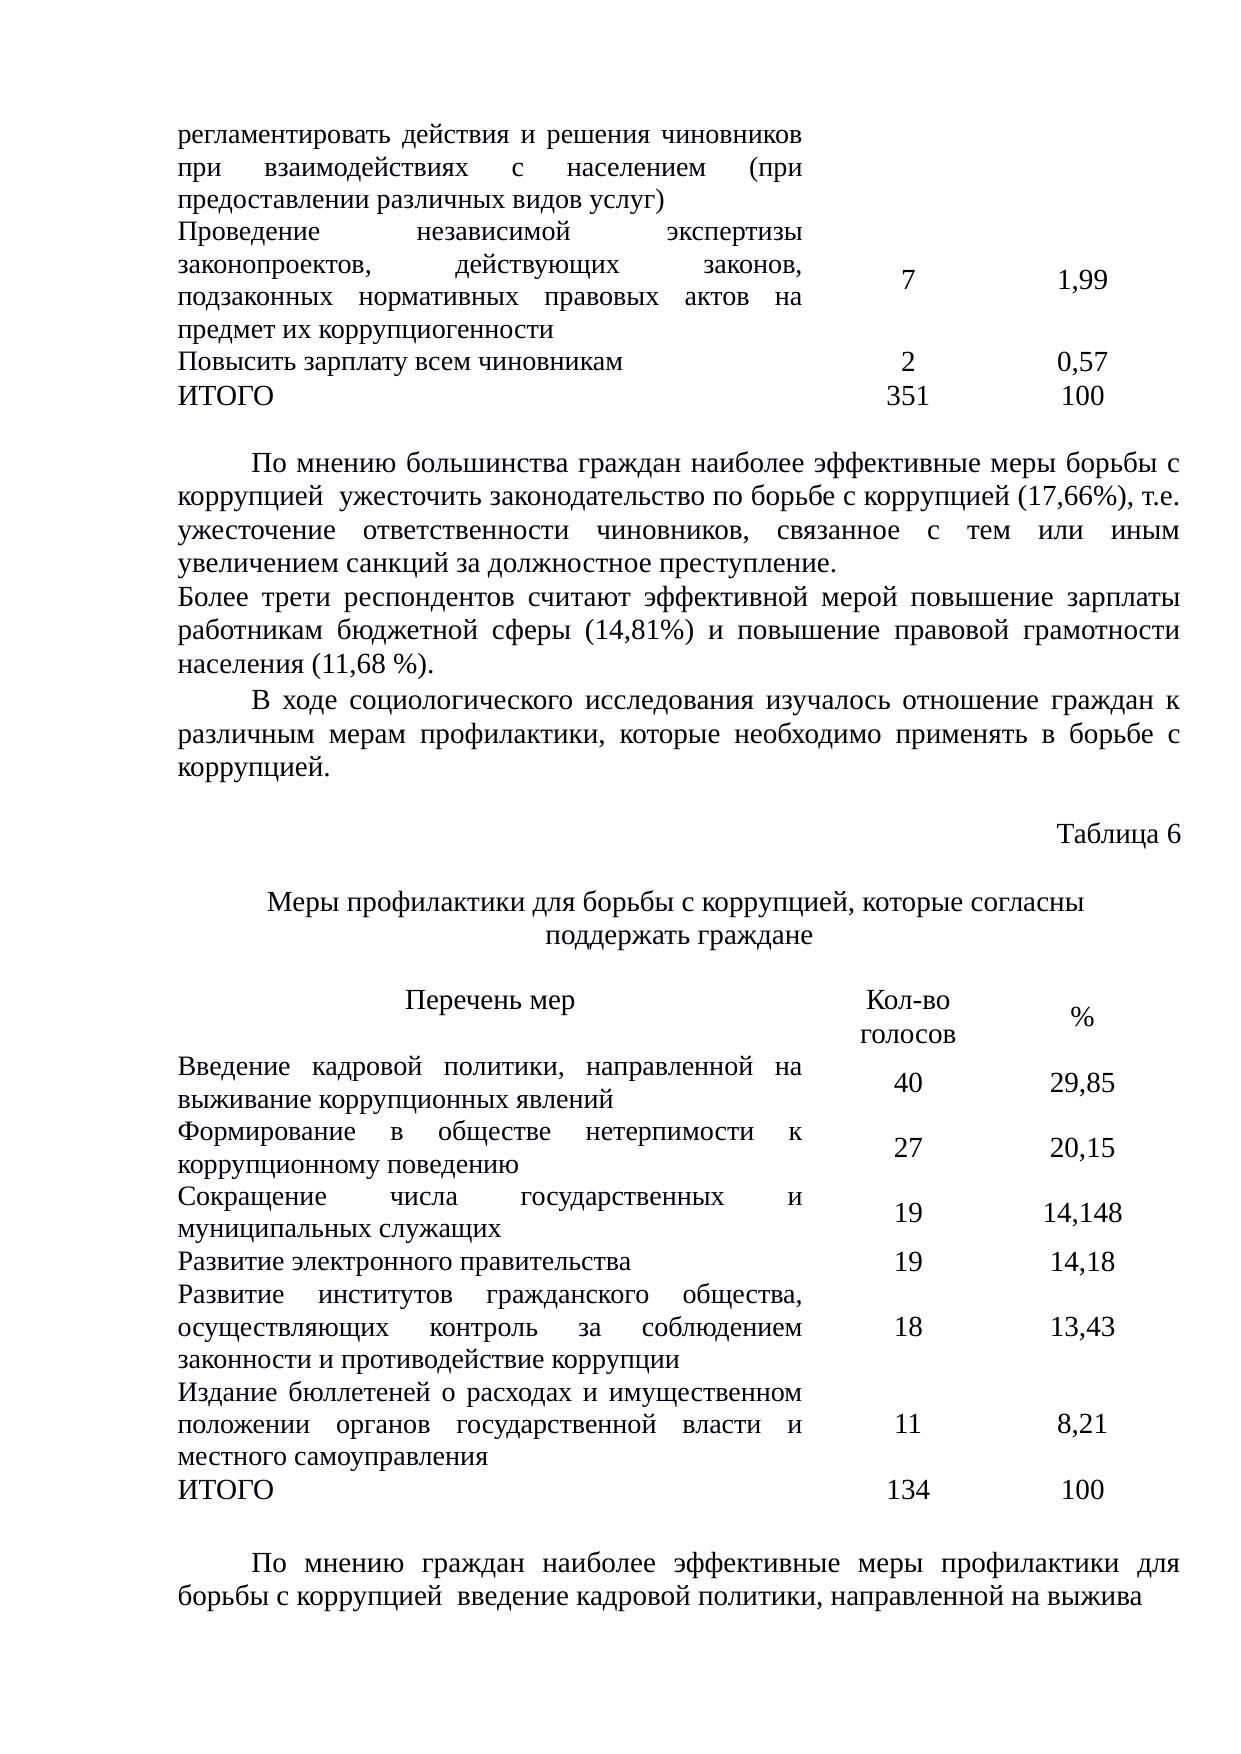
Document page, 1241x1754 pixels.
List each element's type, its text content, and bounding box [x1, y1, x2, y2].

table_header Перечень мер [166, 983, 814, 1049]
table_cell 29,85 [1002, 1050, 1163, 1114]
table_cell Сокращение числа государственных и муниципальных служащих [166, 1179, 814, 1244]
table_cell 351 [814, 378, 1002, 411]
table_cell 13,43 [1002, 1278, 1163, 1374]
table_cell ИТОГО [166, 378, 814, 411]
table_cell 19 [814, 1244, 1002, 1277]
table_cell Введение кадровой политики, направленной на выживание коррупционных явлений [166, 1050, 814, 1114]
table_cell Развитие институтов гражданского общества, осуществляющих контроль за соблюдением законности и противодействие коррупции [166, 1278, 814, 1374]
table_cell 0,57 [1002, 344, 1163, 378]
table_cell Проведение независимой экспертизы законопроектов, действующих законов, подзаконных нормативных правовых актов на предмет их коррупциогенности [166, 215, 814, 344]
table_cell 1,99 [1002, 215, 1163, 344]
table_cell ИТОГО [166, 1472, 814, 1505]
table_cell Издание бюллетеней о расходах и имущественном положении органов государственной власти и местного самоуправления [166, 1375, 814, 1472]
text Более трети респондентов считают эффективной мерой повышение зарплаты работникам бюджетной сферы (14,81%) и повышение правовой грамотности населения (11,68 %). [177, 579, 1181, 679]
table_cell 19 [814, 1179, 1002, 1244]
table_cell 14,18 [1002, 1244, 1163, 1277]
table_cell 134 [814, 1472, 1002, 1505]
text В ходе социологического исследования изучалось отношение граждан к различным мерам профилактики, которые необходимо применять в борьбе с коррупцией. [177, 682, 1181, 783]
table_cell Повысить зарплату всем чиновникам [166, 344, 814, 378]
table_cell 100 [1002, 1472, 1163, 1505]
table_cell [814, 117, 1002, 214]
table_cell 100 [1002, 378, 1163, 411]
table_cell 2 [814, 344, 1002, 378]
table_cell 7 [814, 215, 1002, 344]
table_header % [1002, 983, 1163, 1049]
table_cell 8,21 [1002, 1375, 1163, 1472]
table_cell Развитие электронного правительства [166, 1244, 814, 1277]
table_header Кол-во голосов [814, 983, 1002, 1049]
table_cell регламентировать действия и решения чиновников при взаимодействиях с населением (при предоставлении различных видов услуг) [166, 117, 814, 214]
table_cell 27 [814, 1114, 1002, 1179]
text По мнению большинства граждан наиболее эффективные меры борьбы с коррупцией ужесточить законодательство по борьбе с коррупцией (17,66%), т.е. ужесточение ответственности чиновников, связанное с тем или иным увеличением санкций за должностное преступление. [177, 445, 1181, 579]
table_cell 40 [814, 1050, 1002, 1114]
text Меры профилактики для борьбы с коррупцией, которые согласны [177, 884, 1181, 917]
table_cell [1002, 117, 1163, 214]
table_cell 18 [814, 1278, 1002, 1374]
text По мнению граждан наиболее эффективные меры профилактики для борьбы с коррупцией введение кадровой политики, направленной на выжива [177, 1545, 1181, 1612]
table_cell 11 [814, 1375, 1002, 1472]
table_cell 20,15 [1002, 1114, 1163, 1179]
table_cell 14,148 [1002, 1179, 1163, 1244]
text Таблица 6 [177, 817, 1181, 850]
table_cell Формирование в обществе нетерпимости к коррупционному поведению [166, 1114, 814, 1179]
text поддержать граждане [177, 917, 1181, 951]
